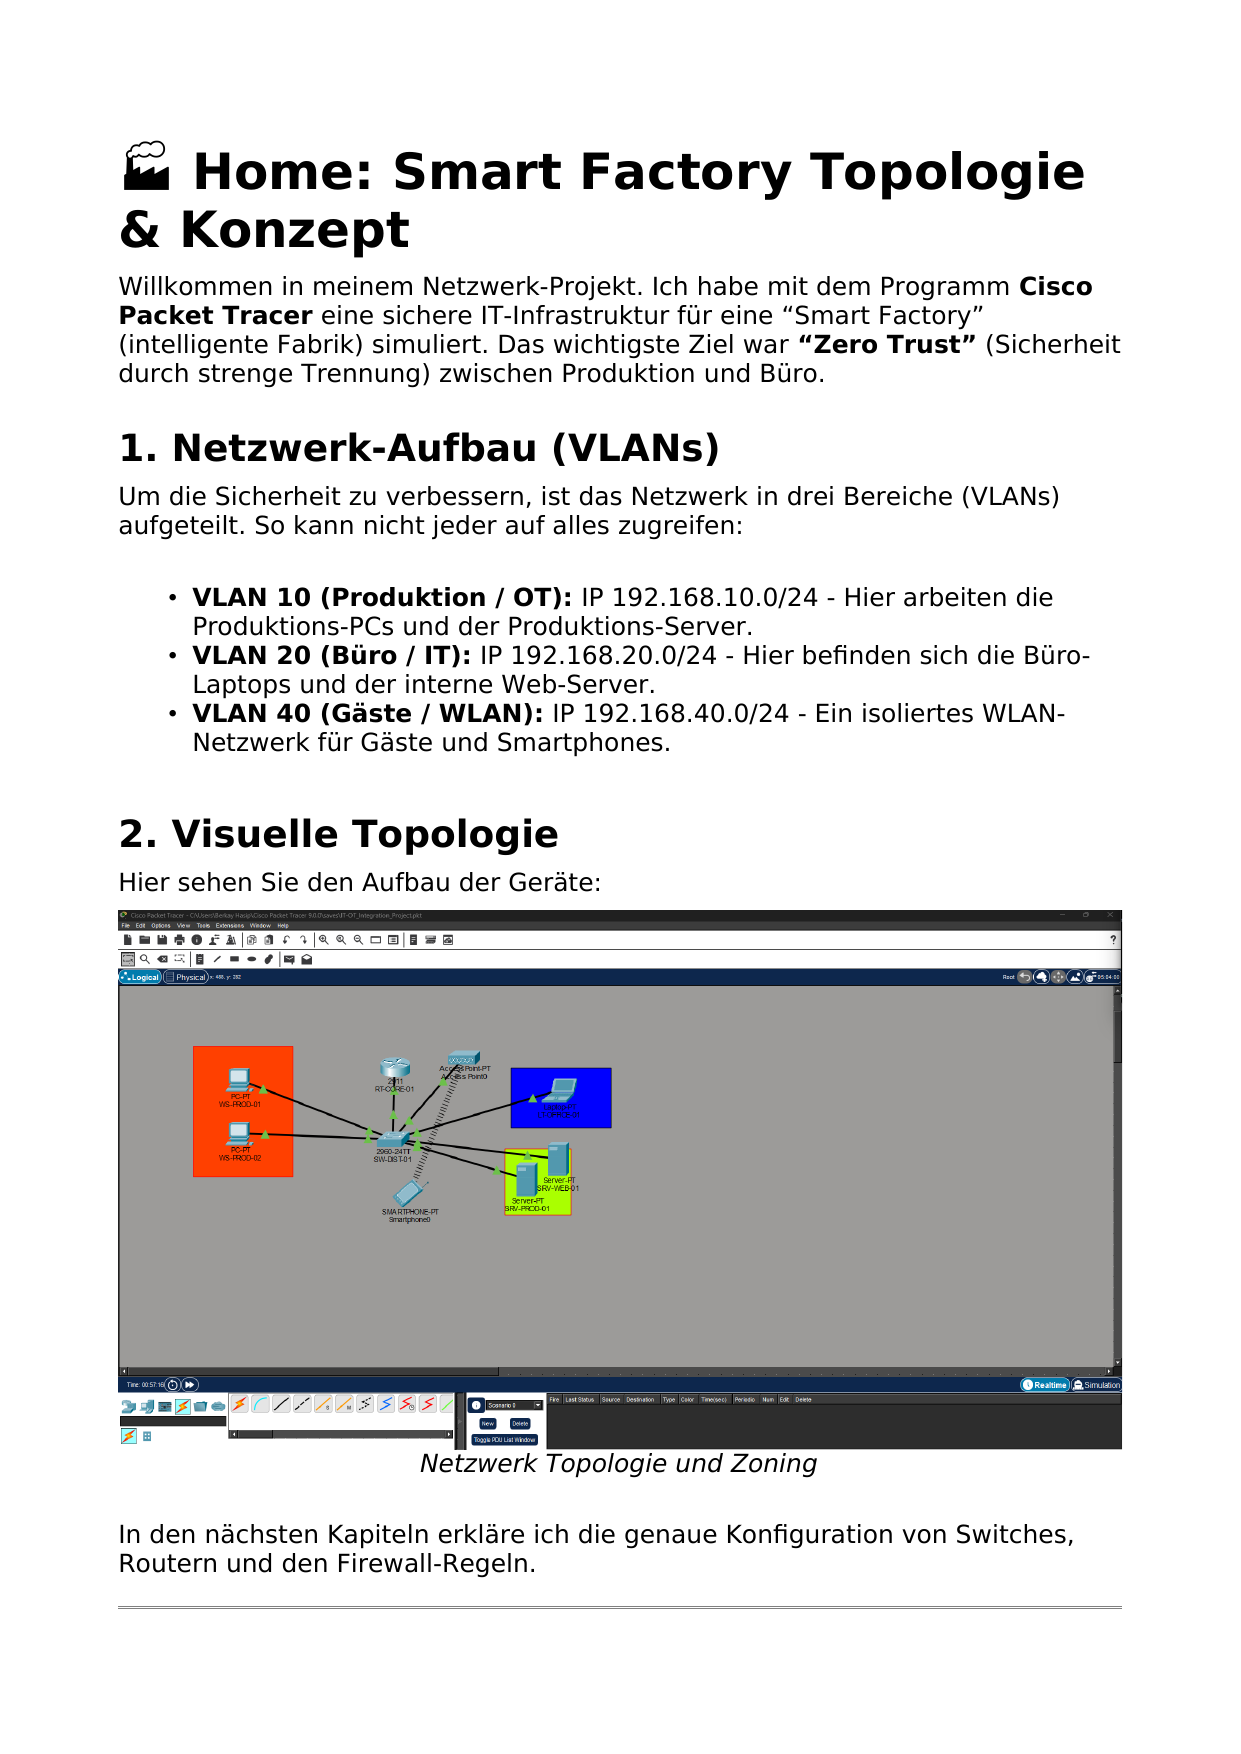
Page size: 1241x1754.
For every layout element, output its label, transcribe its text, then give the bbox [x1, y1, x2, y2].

text Um die Sicherheit zu verbessern, ist das Netzwerk in drei Bereiche (VLANs) aufgeteilt. So kann nicht jeder auf alles zugreifen: [118, 482, 1122, 541]
subtitle 2. Visuelle Topologie [118, 812, 1122, 856]
list VLAN 10 (Produktion / OT): IP 192.168.10.0/24 - Hier arbeiten die Produktions-PCs und der Produktions-Server. [177, 583, 1122, 641]
list VLAN 20 (Büro / IT): IP 192.168.20.0/24 - Hier befinden sich die Büro-Laptops und der interne Web-Server. [177, 641, 1122, 699]
text In den nächsten Kapiteln erkläre ich die genaue Konfiguration von Switches, Routern und den Firewall-Regeln. [118, 1520, 1122, 1579]
picture [118, 910, 1123, 1450]
text Hier sehen Sie den Aufbau der Geräte: [118, 868, 1122, 897]
subtitle 1. Netzwerk-Aufbau (VLANs) [118, 426, 1122, 470]
subtitle 🏭 Home: Smart Factory Topologie & Konzept [118, 143, 1122, 259]
text Netzwerk Topologie und Zoning [118, 1450, 1122, 1479]
text Willkommen in meinem Netzwerk-Projekt. Ich habe mit dem Programm Cisco Packet Tracer eine sichere IT-Infrastruktur für eine “Smart Factory” (intelligente Fabrik) simuliert. Das wichtigste Ziel war “Zero Trust” (Sicherheit durch strenge Trennung) zwischen Produktion und Büro. [118, 272, 1122, 389]
list VLAN 40 (Gäste / WLAN): IP 192.168.40.0/24 - Ein isoliertes WLAN-Netzwerk für Gäste und Smartphones. [177, 699, 1122, 758]
